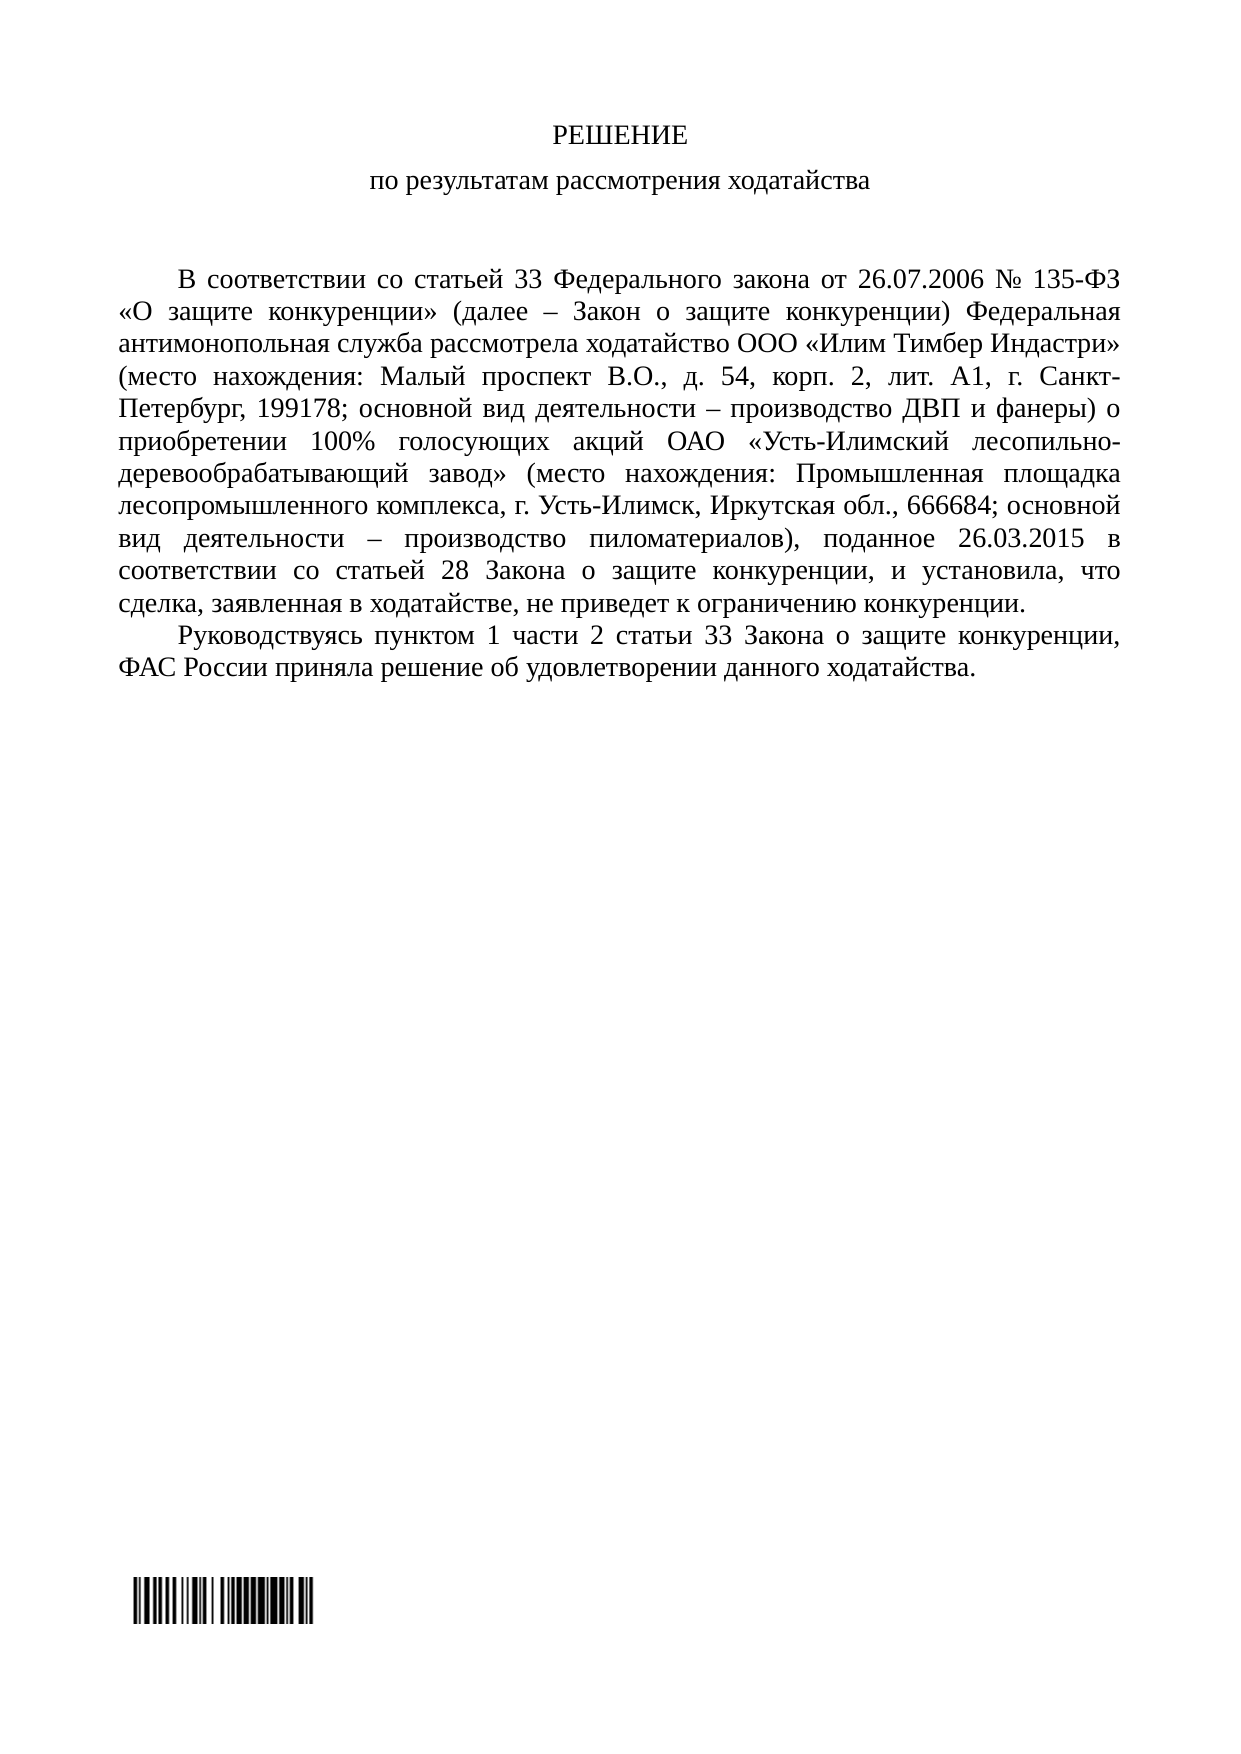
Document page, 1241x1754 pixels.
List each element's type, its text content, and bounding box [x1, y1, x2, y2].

text по результатам рассмотрения ходатайства [118, 163, 1122, 195]
picture [118, 1577, 331, 1624]
text В соответствии со статьей 33 Федерального закона от 26.07.2006 № 135-ФЗ «О защите конкуренции» (далее – Закон о защите конкуренции) Федеральная антимонопольная служба рассмотрела ходатайство ООО «Илим Тимбер Индастри» (место нахождения: Малый проспект В.О., д. 54, корп. 2, лит. А1, г. Санкт-Петербург, 199178; основной вид деятельности – производство ДВП и фанеры) о приобретении 100% голосующих акций ОАО «Усть-Илимский лесопильно-деревообрабатывающий завод» (место нахождения: Промышленная площадка лесопромышленного комплекса, г. Усть-Илимск, Иркутская обл., 666684; основной вид деятельности – производство пиломатериалов), поданное 26.03.2015 в соответствии со статьей 28 Закона о защите конкуренции, и установила, что сделка, заявленная в ходатайстве, не приведет к ограничению конкуренции. [118, 262, 1122, 618]
text РЕШЕНИЕ [118, 118, 1122, 151]
text Руководствуясь пунктом 1 части 2 статьи 33 Закона о защите конкуренции, ФАС России приняла решение об удовлетворении данного ходатайства. [118, 618, 1122, 683]
